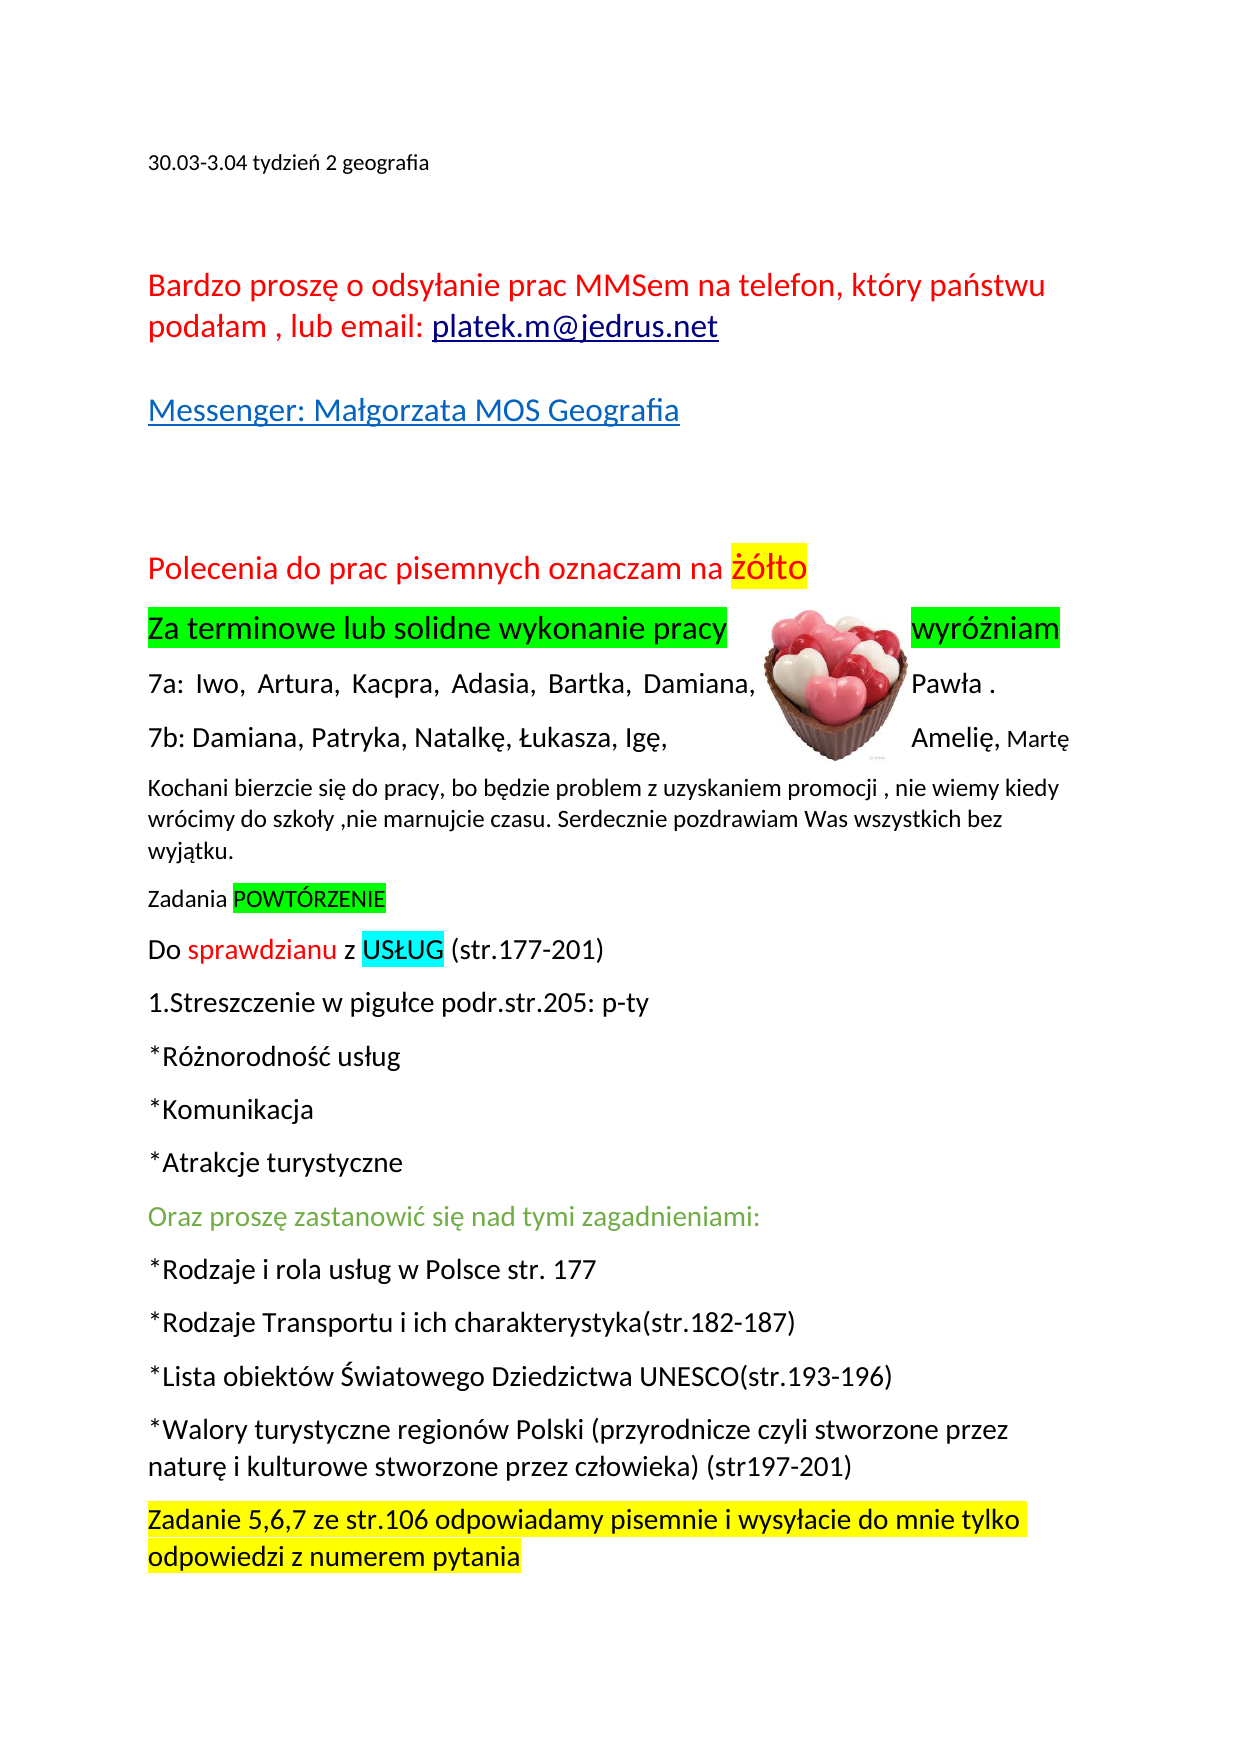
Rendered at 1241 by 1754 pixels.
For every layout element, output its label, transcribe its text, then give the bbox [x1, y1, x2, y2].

text 30.03-3.04 tydzień 2 geografia [148, 148, 1093, 176]
text Zadanie 5,6,7 ze str.106 odpowiadamy pisemnie i wysyłacie do mnie tylko odpowiedzi z numerem pytania [148, 1501, 1093, 1573]
text Za terminowe lub solidne wykonanie pracy wyróżniam [148, 607, 1093, 648]
text Polecenia do prac pisemnych oznaczam na żółto [148, 543, 1093, 589]
text Bardzo proszę o odsyłanie prac MMSem na telefon, który państwu podałam , lub email: platek.m@jedrus.net [148, 264, 1093, 346]
text *Rodzaje Transportu i ich charakterystyka(str.182-187) [148, 1304, 1093, 1340]
text Oraz proszę zastanowić się nad tymi zagadnieniami: [148, 1198, 1093, 1233]
text *Rodzaje i rola usług w Polsce str. 177 [148, 1251, 1093, 1287]
text *Lista obiektów Światowego Dziedzictwa UNESCO(str.193-196) [148, 1358, 1093, 1393]
text Zadania POWTÓRZENIE [148, 883, 1093, 913]
text Pawła . [911, 666, 1093, 701]
text *Różnorodność usług [148, 1038, 1093, 1073]
text 7b: Damiana, Patryka, Natalkę, Łukasza, Igę, [148, 719, 756, 754]
text *Walory turystyczne regionów Polski (przyrodnicze czyli stworzone przez naturę i kulturowe stworzone przez człowieka) (str197-201) [148, 1411, 1093, 1483]
text 1.Streszczenie w pigułce podr.str.205: p-ty [148, 984, 1093, 1020]
text Amelię, Martę [911, 719, 1093, 754]
text Kochani bierzcie się do pracy, bo będzie problem z uzyskaniem promocji , nie wiemy kiedy wrócimy do szkoły ,nie marnujcie czasu. Serdecznie pozdrawiam Was wszystkich bez wyjątku. [148, 772, 1093, 865]
text *Atrakcje turystyczne [148, 1144, 1093, 1180]
text *Komunikacja [148, 1091, 1093, 1127]
text Do sprawdzianu z USŁUG (str.177-201) [148, 931, 1093, 967]
text 7a: Iwo, Artura, Kacpra, Adasia, Bartka, Damiana, [148, 666, 756, 701]
text Messenger: Małgorzata MOS Geografia [148, 389, 1093, 430]
